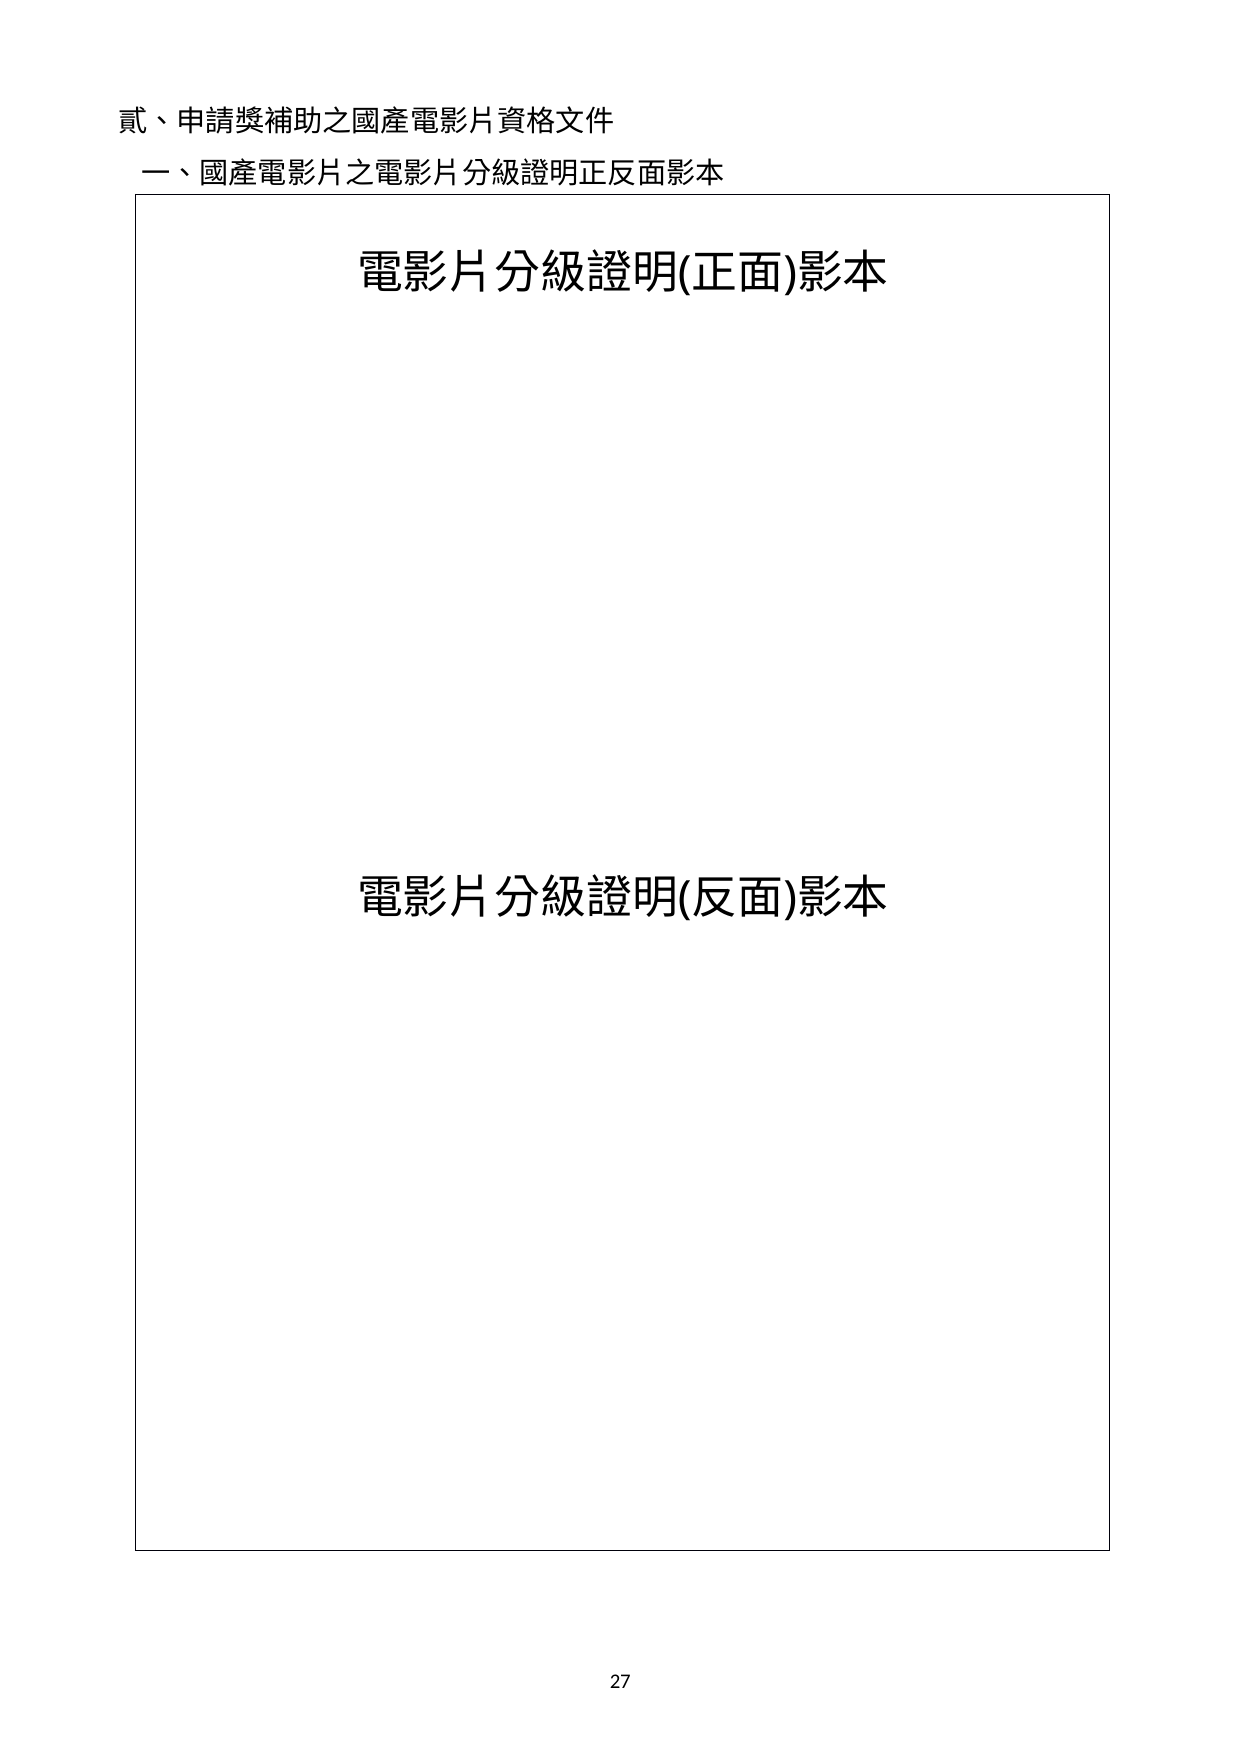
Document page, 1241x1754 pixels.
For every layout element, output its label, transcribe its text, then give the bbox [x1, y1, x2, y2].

table_header 電影片分級證明(正面)影本 電影片分級證明(反面)影本 [136, 195, 1109, 1550]
text 貳、申請獎補助之國產電影片資格文件 [118, 89, 1122, 142]
text 一、國產電影片之電影片分級證明正反面影本 [118, 142, 1122, 194]
